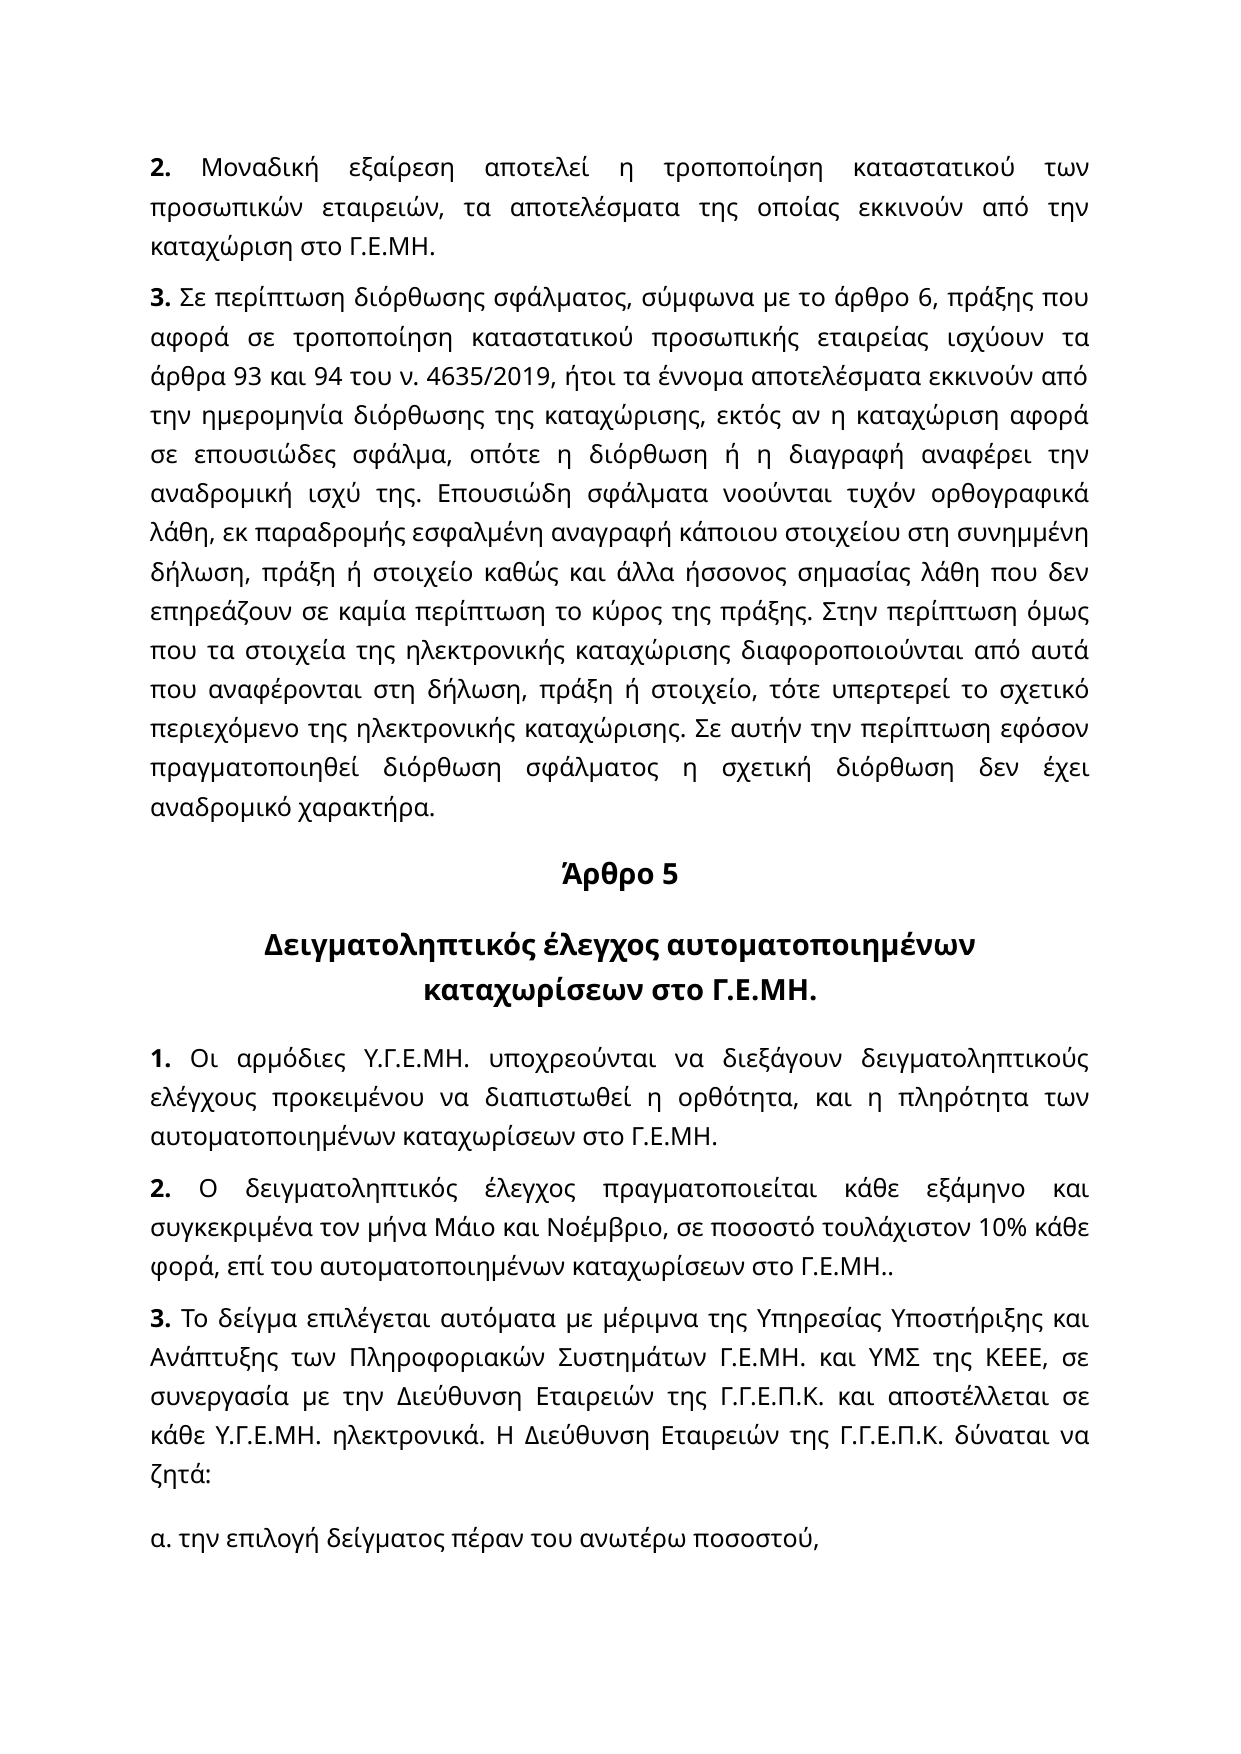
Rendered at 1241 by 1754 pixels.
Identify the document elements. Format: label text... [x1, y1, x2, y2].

text 2. Μοναδική εξαίρεση αποτελεί η τροποποίηση καταστατικού των προσωπικών εταιρειών, τα αποτελέσματα της οποίας εκκινούν από την καταχώριση στο Γ.Ε.ΜΗ. [150, 150, 1090, 262]
text 2. Ο δειγματοληπτικός έλεγχος πραγματοποιείται κάθε εξάμηνο και συγκεκριμένα τον μήνα Μάιο και Νοέμβριο, σε ποσοστό τουλάχιστον 10% κάθε φορά, επί του αυτοματοποιημένων καταχωρίσεων στο Γ.Ε.ΜΗ.. [150, 1170, 1090, 1283]
text 3. Σε περίπτωση διόρθωσης σφάλματος, σύμφωνα με το άρθρο 6, πράξης που αφορά σε τροποποίηση καταστατικού προσωπικής εταιρείας ισχύουν τα άρθρα 93 και 94 του ν. 4635/2019, ήτοι τα έννομα αποτελέσματα εκκινούν από την ημερομηνία διόρθωσης της καταχώρισης, εκτός αν η καταχώριση αφορά σε επουσιώδες σφάλμα, οπότε η διόρθωση ή η διαγραφή αναφέρει την αναδρομική ισχύ της. Επουσιώδη σφάλματα νοούνται τυχόν ορθογραφικά λάθη, εκ παραδρομής εσφαλμένη αναγραφή κάποιου στοιχείου στη συνημμένη δήλωση, πράξη ή στοιχείο καθώς και άλλα ήσσονος σημασίας λάθη που δεν επηρεάζουν σε καμία περίπτωση το κύρος της πράξης. Στην περίπτωση όμως που τα στοιχεία της ηλεκτρονικής καταχώρισης διαφοροποιούνται από αυτά που αναφέρονται στη δήλωση, πράξη ή στοιχείο, τότε υπερτερεί το σχετικό περιεχόμενο της ηλεκτρονικής καταχώρισης. Σε αυτήν την περίπτωση εφόσον πραγματοποιηθεί διόρθωση σφάλματος η σχετική διόρθωση δεν έχει αναδρομικό χαρακτήρα. [150, 280, 1090, 823]
subtitle Άρθρο 5 [150, 853, 1090, 893]
text α. την επιλογή δείγματος πέραν του ανωτέρω ποσοστού, [150, 1521, 1090, 1555]
subtitle Δειγματοληπτικός έλεγχος αυτοματοποιημένων καταχωρίσεων στο Γ.Ε.ΜΗ. [150, 924, 1090, 1009]
text 1. Οι αρμόδιες Υ.Γ.Ε.ΜΗ. υποχρεούνται να διεξάγουν δειγματοληπτικούς ελέγχους προκειμένου να διαπιστωθεί η ορθότητα, και η πληρότητα των αυτοματοποιημένων καταχωρίσεων στο Γ.Ε.ΜΗ. [150, 1040, 1090, 1153]
text 3. Το δείγμα επιλέγεται αυτόματα με μέριμνα της Υπηρεσίας Υποστήριξης και Ανάπτυξης των Πληροφοριακών Συστημάτων Γ.Ε.ΜΗ. και ΥΜΣ της ΚΕΕΕ, σε συνεργασία με την Διεύθυνση Εταιρειών της Γ.Γ.Ε.Π.Κ. και αποστέλλεται σε κάθε Υ.Γ.Ε.ΜΗ. ηλεκτρονικά. Η Διεύθυνση Εταιρειών της Γ.Γ.Ε.Π.Κ. δύναται να ζητά: [150, 1300, 1090, 1491]
